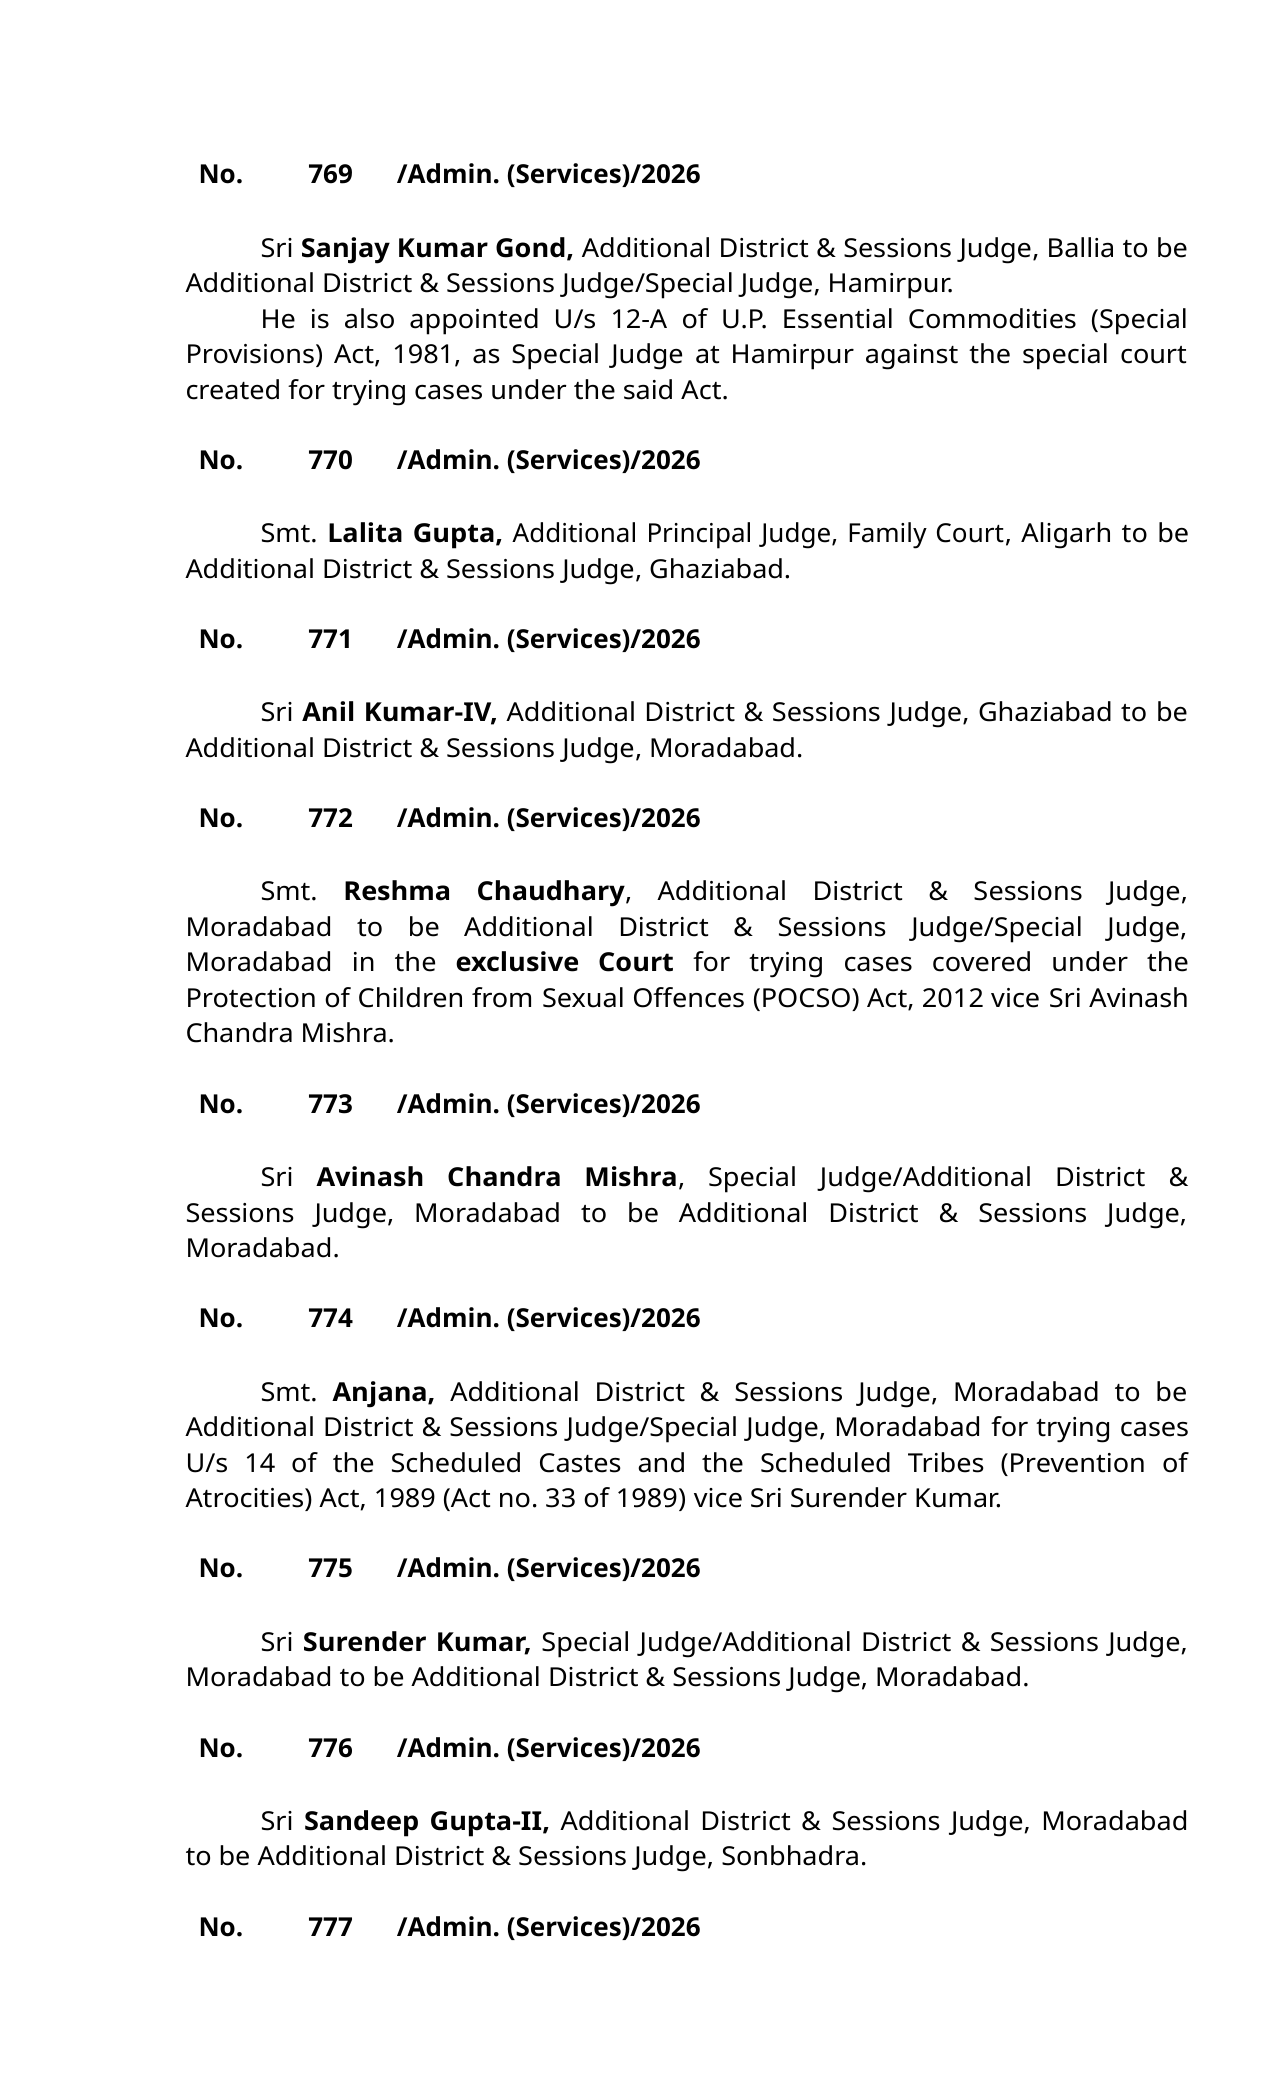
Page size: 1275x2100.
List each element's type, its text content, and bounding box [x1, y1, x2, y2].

table_header /Admin. (Services)/2026 [385, 1544, 789, 1594]
table_header /Admin. (Services)/2026 [385, 150, 789, 201]
table_header [259, 150, 385, 201]
table_header [259, 1544, 385, 1594]
text Sri Surender Kumar, Special Judge/Additional District & Sessions Judge, Moradabad to be Additional District & Sessions Judge, Moradabad. [185, 1623, 1189, 1694]
table_header [259, 1079, 385, 1130]
table_header /Admin. (Services)/2026 [385, 1079, 789, 1130]
table_header No. [187, 794, 259, 844]
table_header No. [187, 150, 259, 201]
table_header /Admin. (Services)/2026 [385, 794, 789, 844]
table_header [259, 1294, 385, 1344]
table_header /Admin. (Services)/2026 [385, 436, 789, 486]
table_header No. [187, 1079, 259, 1130]
table_header No. [187, 1902, 259, 1953]
text Sri Anil Kumar-IV, Additional District & Sessions Judge, Ghaziabad to be Additional District & Sessions Judge, Moradabad. [185, 694, 1189, 765]
table_header [259, 1723, 385, 1774]
table_header /Admin. (Services)/2026 [385, 1723, 789, 1774]
text Sri Sandeep Gupta-II, Additional District & Sessions Judge, Moradabad to be Additional District & Sessions Judge, Sonbhadra. [185, 1802, 1189, 1873]
table_header /Admin. (Services)/2026 [385, 615, 789, 665]
text He is also appointed U/s 12-A of U.P. Essential Commodities (Special Provisions) Act, 1981, as Special Judge at Hamirpur against the special court created for trying cases under the said Act. [185, 300, 1189, 407]
table_header [259, 436, 385, 486]
table_header /Admin. (Services)/2026 [385, 1902, 789, 1953]
table_header No. [187, 1294, 259, 1344]
table_header No. [187, 615, 259, 665]
table_header /Admin. (Services)/2026 [385, 1294, 789, 1344]
text Smt. Lalita Gupta, Additional Principal Judge, Family Court, Aligarh to be Additional District & Sessions Judge, Ghaziabad. [185, 515, 1189, 586]
table_header No. [187, 436, 259, 486]
table_header No. [187, 1723, 259, 1774]
table_header No. [187, 1544, 259, 1594]
text Sri Avinash Chandra Mishra, Special Judge/Additional District & Sessions Judge, Moradabad to be Additional District & Sessions Judge, Moradabad. [185, 1159, 1189, 1265]
table_header [259, 1902, 385, 1953]
table_header [259, 794, 385, 844]
text Smt. Anjana, Additional District & Sessions Judge, Moradabad to be Additional District & Sessions Judge/Special Judge, Moradabad for trying cases U/s 14 of the Scheduled Castes and the Scheduled Tribes (Prevention of Atrocities) Act, 1989 (Act no. 33 of 1989) vice Sri Surender Kumar. [185, 1373, 1189, 1515]
text Sri Sanjay Kumar Gond, Additional District & Sessions Judge, Ballia to be Additional District & Sessions Judge/Special Judge, Hamirpur. [185, 229, 1189, 300]
table_header [259, 615, 385, 665]
text Smt. Reshma Chaudhary, Additional District & Sessions Judge, Moradabad to be Additional District & Sessions Judge/Special Judge, Moradabad in the exclusive Court for trying cases covered under the Protection of Children from Sexual Offences (POCSO) Act, 2012 vice Sri Avinash Chandra Mishra. [185, 873, 1189, 1051]
